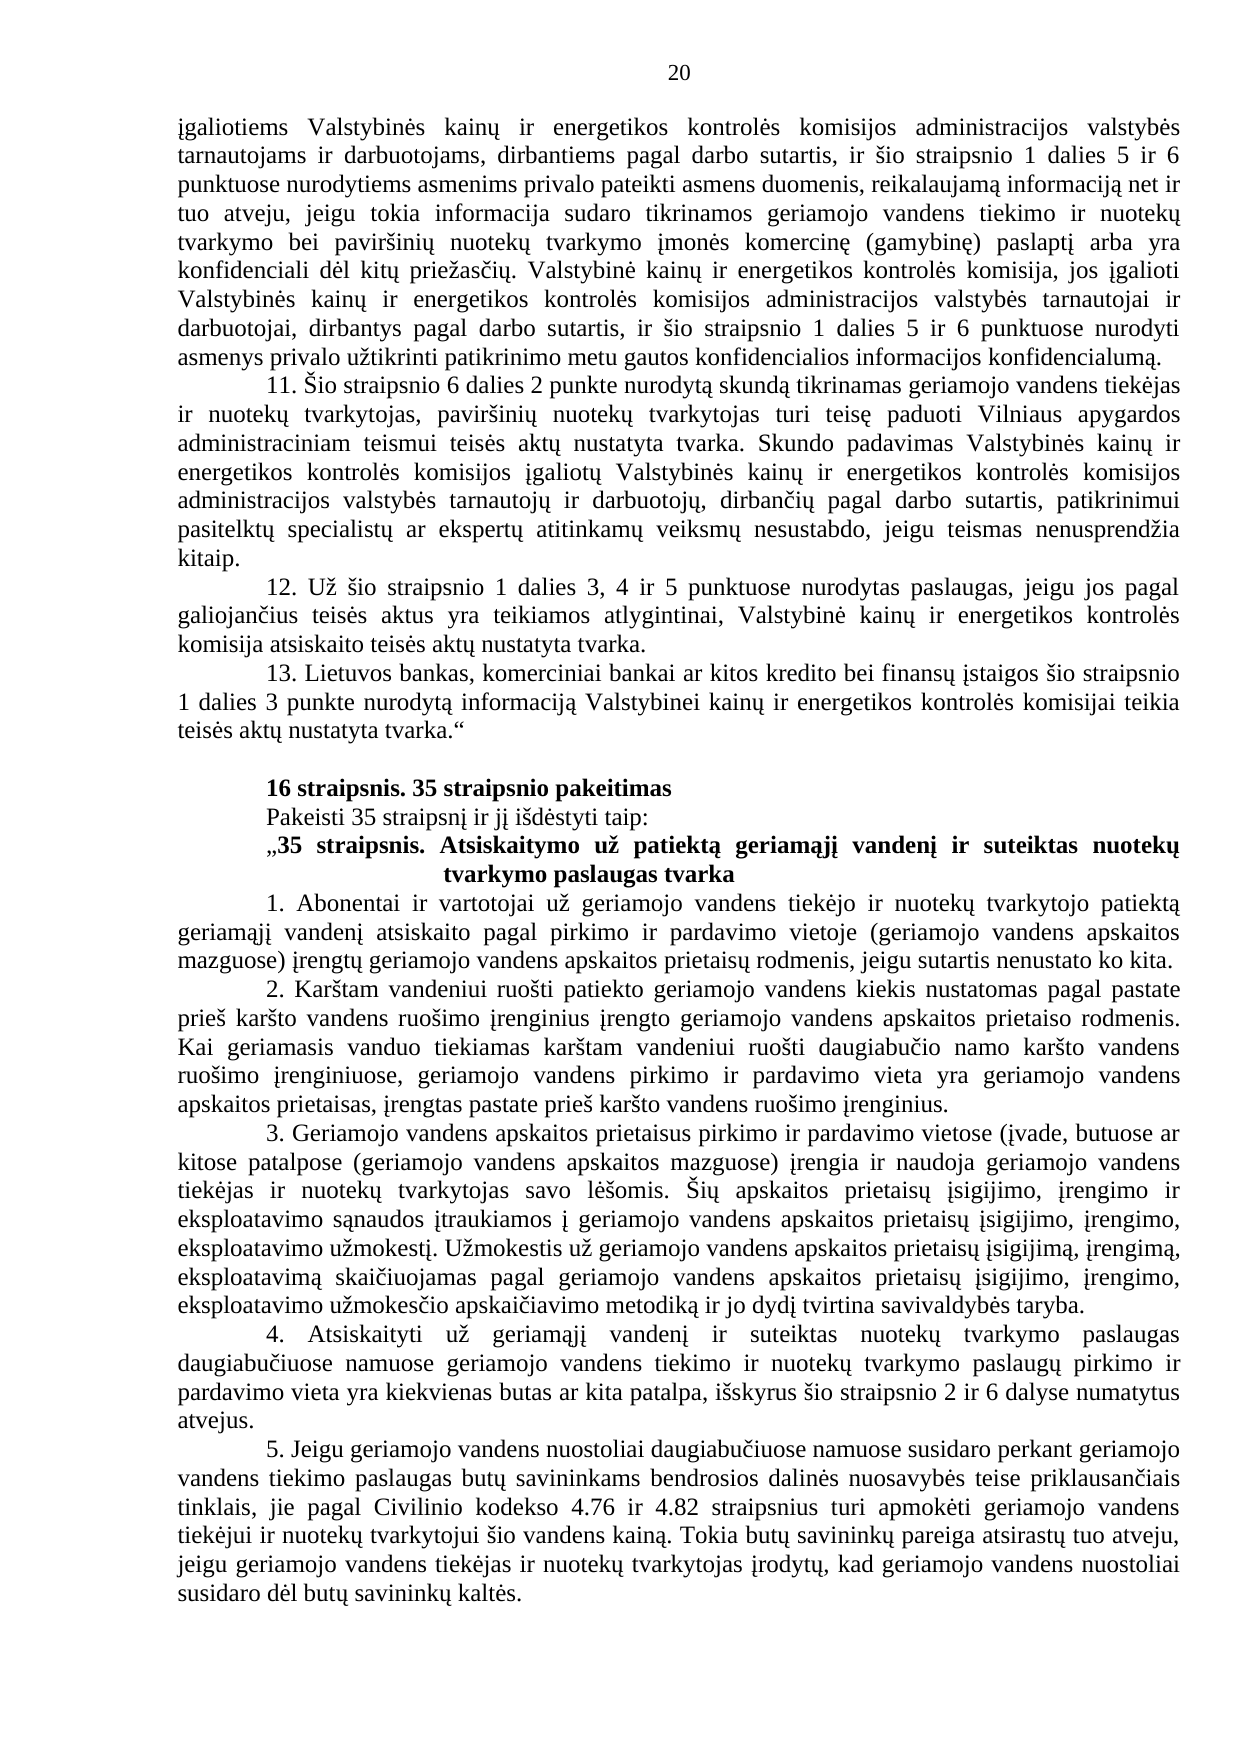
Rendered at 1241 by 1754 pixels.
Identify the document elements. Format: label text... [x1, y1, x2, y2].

text Pakeisti 35 straipsnį ir jį išdėstyti taip: [177, 802, 1181, 831]
text 11. Šio straipsnio 6 dalies 2 punkte nurodytą skundą tikrinamas geriamojo vandens tiekėjas ir nuotekų tvarkytojas, paviršinių nuotekų tvarkytojas turi teisę paduoti Vilniaus apygardos administraciniam teismui teisės aktų nustatyta tvarka. Skundo padavimas Valstybinės kainų ir energetikos kontrolės komisijos įgaliotų Valstybinės kainų ir energetikos kontrolės komisijos administracijos valstybės tarnautojų ir darbuotojų, dirbančių pagal darbo sutartis, patikrinimui pasitelktų specialistų ar ekspertų atitinkamų veiksmų nesustabdo, jeigu teismas nenusprendžia kitaip. [177, 371, 1181, 572]
text 13. Lietuvos bankas, komerciniai bankai ar kitos kredito bei finansų įstaigos šio straipsnio 1 dalies 3 punkte nurodytą informaciją Valstybinei kainų ir energetikos kontrolės komisijai teikia teisės aktų nustatyta tvarka.“ [177, 658, 1181, 744]
text 5. Jeigu geriamojo vandens nuostoliai daugiabučiuose namuose susidaro perkant geriamojo vandens tiekimo paslaugas butų savininkams bendrosios dalinės nuosavybės teise priklausančiais tinklais, jie pagal Civilinio kodekso 4.76 ir 4.82 straipsnius turi apmokėti geriamojo vandens tiekėjui ir nuotekų tvarkytojui šio vandens kainą. Tokia butų savininkų pareiga atsirastų tuo atveju, jeigu geriamojo vandens tiekėjas ir nuotekų tvarkytojas įrodytų, kad geriamojo vandens nuostoliai susidaro dėl butų savininkų kaltės. [177, 1434, 1181, 1607]
text 4. Atsiskaityti už geriamąjį vandenį ir suteiktas nuotekų tvarkymo paslaugas daugiabučiuose namuose geriamojo vandens tiekimo ir nuotekų tvarkymo paslaugų pirkimo ir pardavimo vieta yra kiekvienas butas ar kita patalpa, išskyrus šio straipsnio 2 ir 6 dalyse numatytus atvejus. [177, 1319, 1181, 1434]
text 12. Už šio straipsnio 1 dalies 3, 4 ir 5 punktuose nurodytas paslaugas, jeigu jos pagal galiojančius teisės aktus yra teikiamos atlygintinai, Valstybinė kainų ir energetikos kontrolės komisija atsiskaito teisės aktų nustatyta tvarka. [177, 572, 1181, 658]
text 3. Geriamojo vandens apskaitos prietaisus pirkimo ir pardavimo vietose (įvade, butuose ar kitose patalpose (geriamojo vandens apskaitos mazguose) įrengia ir naudoja geriamojo vandens tiekėjas ir nuotekų tvarkytojas savo lėšomis. Šių apskaitos prietaisų įsigijimo, įrengimo ir eksploatavimo sąnaudos įtraukiamos į geriamojo vandens apskaitos prietaisų įsigijimo, įrengimo, eksploatavimo užmokestį. Užmokestis už geriamojo vandens apskaitos prietaisų įsigijimą, įrengimą, eksploatavimą skaičiuojamas pagal geriamojo vandens apskaitos prietaisų įsigijimo, įrengimo, eksploatavimo užmokesčio apskaičiavimo metodiką ir jo dydį tvirtina savivaldybės taryba. [177, 1118, 1181, 1319]
text 16 straipsnis. 35 straipsnio pakeitimas [177, 773, 1181, 802]
text 2. Karštam vandeniui ruošti patiekto geriamojo vandens kiekis nustatomas pagal pastate prieš karšto vandens ruošimo įrenginius įrengto geriamojo vandens apskaitos prietaiso rodmenis. Kai geriamasis vanduo tiekiamas karštam vandeniui ruošti daugiabučio namo karšto vandens ruošimo įrenginiuose, geriamojo vandens pirkimo ir pardavimo vieta yra geriamojo vandens apskaitos prietaisas, įrengtas pastate prieš karšto vandens ruošimo įrenginius. [177, 974, 1181, 1118]
text „35 straipsnis. Atsiskaitymo už patiektą geriamąjį vandenį ir suteiktas nuotekų tvarkymo paslaugas tvarka [266, 831, 1181, 888]
text 1. Abonentai ir vartotojai už geriamojo vandens tiekėjo ir nuotekų tvarkytojo patiektą geriamąjį vandenį atsiskaito pagal pirkimo ir pardavimo vietoje (geriamojo vandens apskaitos mazguose) įrengtų geriamojo vandens apskaitos prietaisų rodmenis, jeigu sutartis nenustato ko kita. [177, 888, 1181, 974]
text įgaliotiems Valstybinės kainų ir energetikos kontrolės komisijos administracijos valstybės tarnautojams ir darbuotojams, dirbantiems pagal darbo sutartis, ir šio straipsnio 1 dalies 5 ir 6 punktuose nurodytiems asmenims privalo pateikti asmens duomenis, reikalaujamą informaciją net ir tuo atveju, jeigu tokia informacija sudaro tikrinamos geriamojo vandens tiekimo ir nuotekų tvarkymo bei paviršinių nuotekų tvarkymo įmonės komercinę (gamybinę) paslaptį arba yra konfidenciali dėl kitų priežasčių. Valstybinė kainų ir energetikos kontrolės komisija, jos įgalioti Valstybinės kainų ir energetikos kontrolės komisijos administracijos valstybės tarnautojai ir darbuotojai, dirbantys pagal darbo sutartis, ir šio straipsnio 1 dalies 5 ir 6 punktuose nurodyti asmenys privalo užtikrinti patikrinimo metu gautos konfidencialios informacijos konfidencialumą. [177, 112, 1181, 371]
